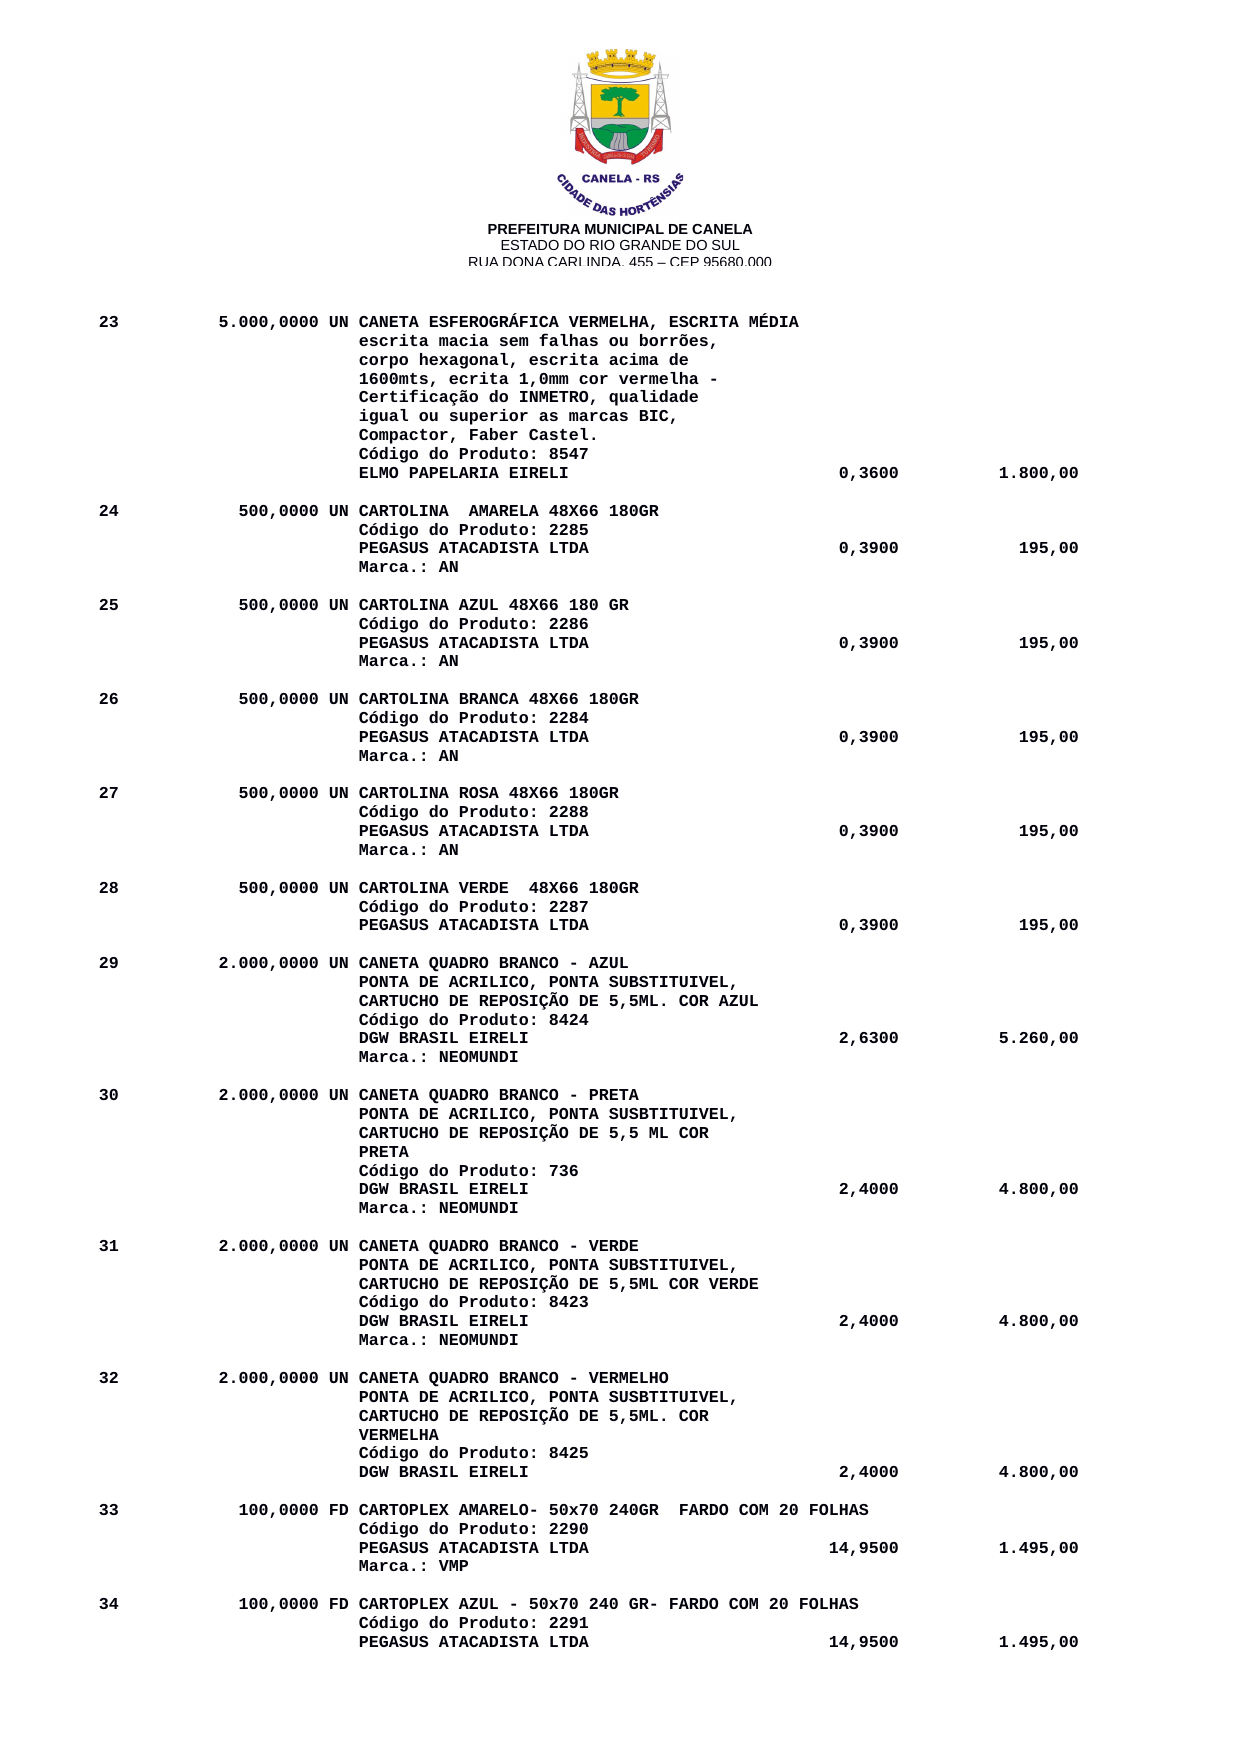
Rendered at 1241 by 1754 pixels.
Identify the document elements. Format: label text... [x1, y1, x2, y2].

text 23 5.000,0000 UN CANETA ESFEROGRÁFICA VERMELHA, ESCRITA MÉDIA escrita macia sem falhas ou borrões, corpo hexagonal, escrita acima de 1600mts, ecrita 1,0mm cor vermelha - Certificação do INMETRO, qualidade igual ou superior as marcas BIC, Compactor, Faber Castel. Código do Produto: 8547 ELMO PAPELARIA EIRELI 0,3600 1.800,00 24 500,0000 UN CARTOLINA AMARELA 48X66 180GR Código do Produto: 2285 PEGASUS ATACADISTA LTDA 0,3900 195,00 Marca.: AN 25 500,0000 UN CARTOLINA AZUL 48X66 180 GR Código do Produto: 2286 PEGASUS ATACADISTA LTDA 0,3900 195,00 Marca.: AN 26 500,0000 UN CARTOLINA BRANCA 48X66 180GR Código do Produto: 2284 PEGASUS ATACADISTA LTDA 0,3900 195,00 Marca.: AN 27 500,0000 UN CARTOLINA ROSA 48X66 180GR Código do Produto: 2288 PEGASUS ATACADISTA LTDA 0,3900 195,00 Marca.: AN 28 500,0000 UN CARTOLINA VERDE 48X66 180GR Código do Produto: 2287 PEGASUS ATACADISTA LTDA 0,3900 195,00 29 2.000,0000 UN CANETA QUADRO BRANCO - AZUL PONTA DE ACRILICO, PONTA SUBSTITUIVEL, CARTUCHO DE REPOSIÇÃO DE 5,5ML. COR AZUL Código do Produto: 8424 DGW BRASIL EIRELI 2,6300 5.260,00 Marca.: NEOMUNDI 30 2.000,0000 UN CANETA QUADRO BRANCO - PRETA PONTA DE ACRILICO, PONTA SUSBTITUIVEL, CARTUCHO DE REPOSIÇÃO DE 5,5 ML COR PRETA Código do Produto: 736 DGW BRASIL EIRELI 2,4000 4.800,00 Marca.: NEOMUNDI 31 2.000,0000 UN CANETA QUADRO BRANCO - VERDE PONTA DE ACRILICO, PONTA SUBSTITUIVEL, CARTUCHO DE REPOSIÇÃO DE 5,5ML COR VERDE Código do Produto: 8423 DGW BRASIL EIRELI 2,4000 4.800,00 Marca.: NEOMUNDI 32 2.000,0000 UN CANETA QUADRO BRANCO - VERMELHO PONTA DE ACRILICO, PONTA SUSBTITUIVEL, CARTUCHO DE REPOSIÇÃO DE 5,5ML. COR VERMELHA Código do Produto: 8425 DGW BRASIL EIRELI 2,4000 4.800,00 33 100,0000 FD CARTOPLEX AMARELO- 50x70 240GR FARDO COM 20 FOLHAS Código do Produto: 2290 PEGASUS ATACADISTA LTDA 14,9500 1.495,00 Marca.: VMP 34 100,0000 FD CARTOPLEX AZUL - 50x70 240 GR- FARDO COM 20 FOLHAS Código do Produto: 2291 PEGASUS ATACADISTA LTDA 14,9500 1.495,00 [88, 295, 1152, 1652]
picture [557, 49, 684, 216]
